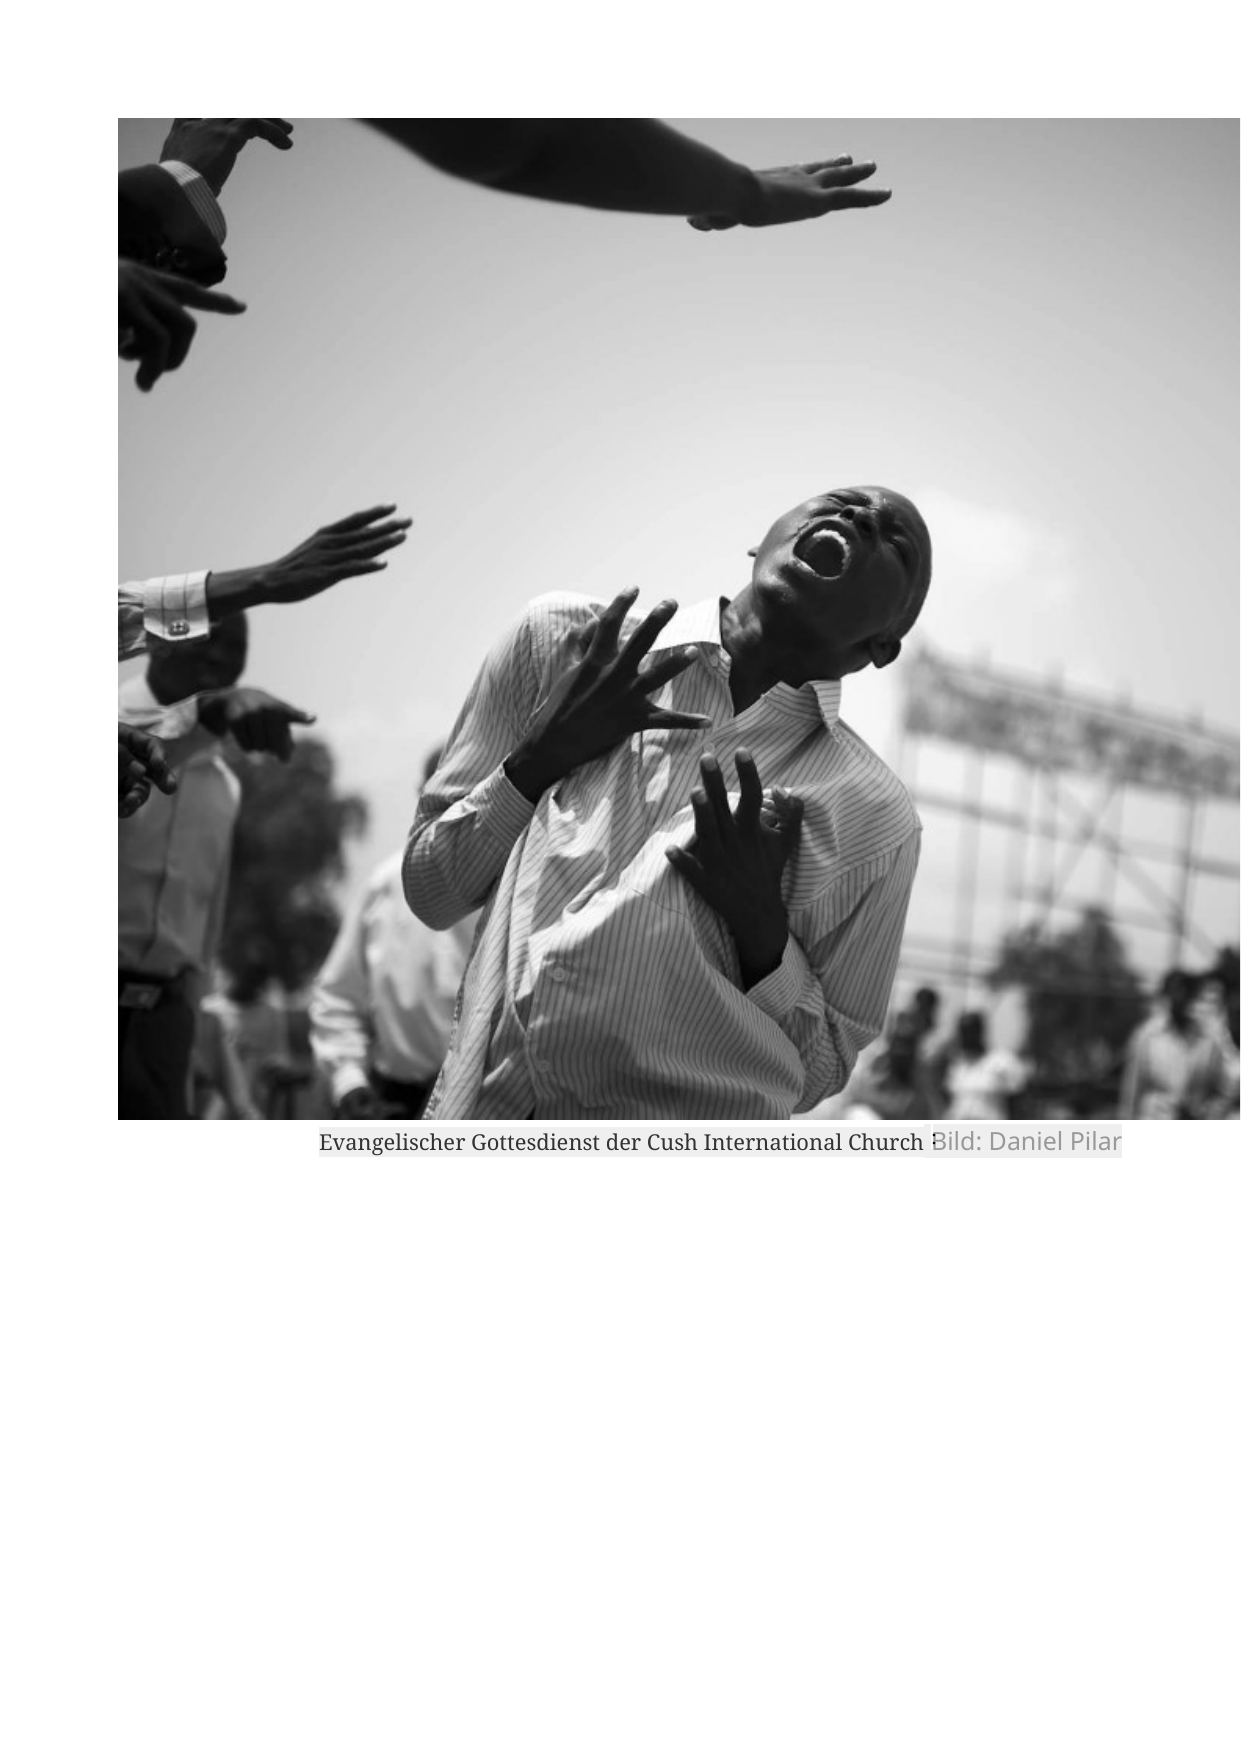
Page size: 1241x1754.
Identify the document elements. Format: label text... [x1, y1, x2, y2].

picture [118, 118, 1241, 1120]
text Evangelischer Gottesdienst der Cush International Church Bild: Daniel Pilar [118, 1124, 1122, 1158]
